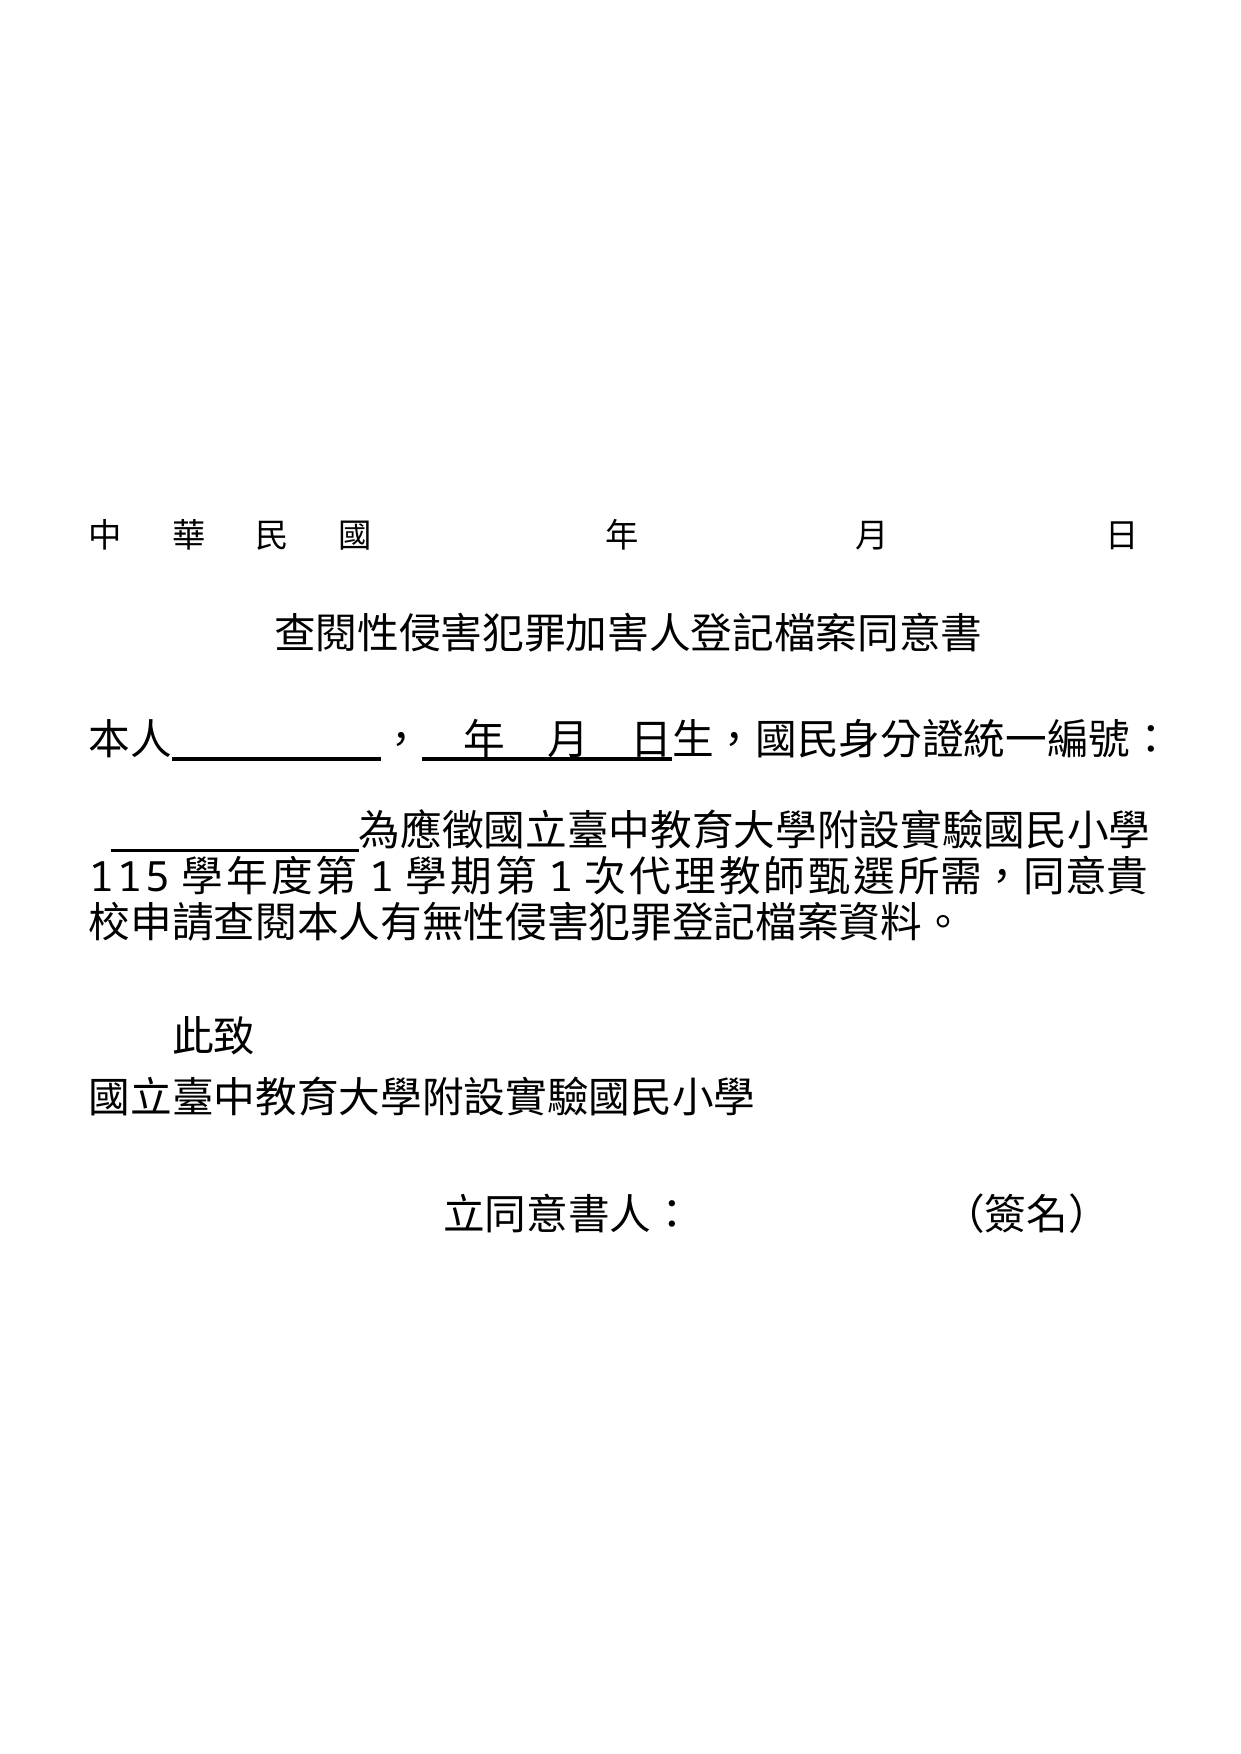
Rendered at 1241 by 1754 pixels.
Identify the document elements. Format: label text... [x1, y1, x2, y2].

text 為應徵國立臺中教育大學附設實驗國民小學115學年度第1學期第1次代理教師甄選所需，同意貴校申請查閱本人有無性侵害犯罪登記檔案資料。 [89, 809, 1152, 947]
text 查閱性侵害犯罪加害人登記檔案同意書 [89, 600, 1168, 661]
text 立同意書人： （簽名） [89, 1181, 1152, 1241]
text 此致 [89, 1003, 1152, 1064]
text 國立臺中教育大學附設實驗國民小學 [89, 1064, 1152, 1124]
text 中 華 民 國 年 月 日 [89, 509, 1152, 557]
text 本人 ， 年 月 日生，國民身分證統一編號： [89, 717, 1152, 809]
